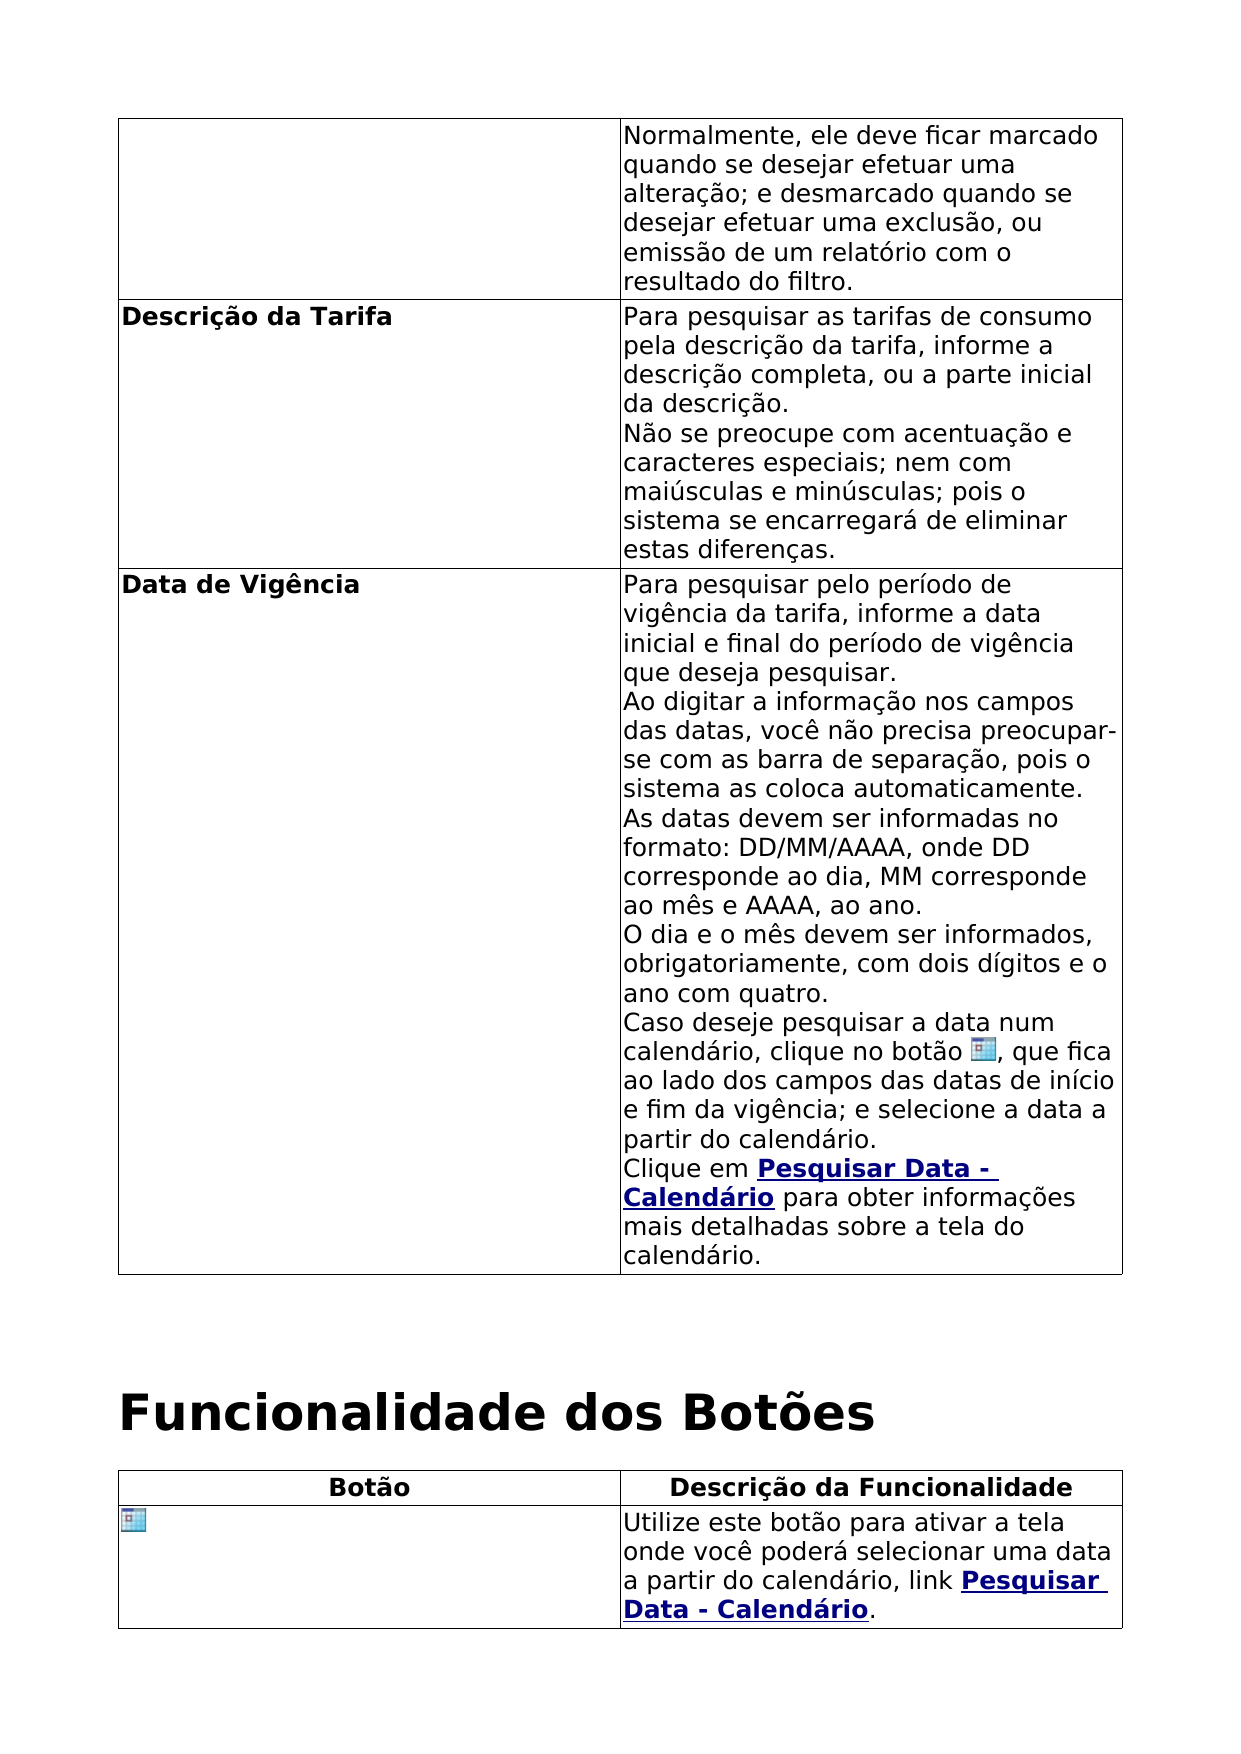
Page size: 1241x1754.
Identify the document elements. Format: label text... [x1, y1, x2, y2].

table_header Descrição da Funcionalidade [621, 1471, 1122, 1505]
table_header Botão [119, 1471, 620, 1505]
picture [121, 1508, 147, 1532]
subtitle Funcionalidade dos Botões [118, 1384, 1122, 1443]
table_cell Normalmente, ele deve ficar marcado quando se desejar efetuar uma alteração; e desmarcado quando se desejar efetuar uma exclusão, ou emissão de um relatório com o resultado do filtro. [621, 119, 1122, 299]
table_cell Data de Vigência [119, 569, 620, 1274]
table_cell Para pesquisar pelo período de vigência da tarifa, informe a data inicial e final do período de vigência que deseja pesquisar. Ao digitar a informação nos campos das datas, você não precisa preocupar-se com as barra de separação, pois o sistema as coloca automaticamente. As datas devem ser informadas no formato: DD/MM/AAAA, onde DD corresponde ao dia, MM corresponde ao mês e AAAA, ao ano. O dia e o mês devem ser informados, obrigatoriamente, com dois dígitos e o ano com quatro. Caso deseje pesquisar a data num calendário, clique no botão , que fica ao lado dos campos das datas de início e fim da vigência; e selecione a data a partir do calendário. Clique em Pesquisar Data - Calendário para obter informações mais detalhadas sobre a tela do calendário. [621, 569, 1122, 1274]
table_cell [119, 1506, 620, 1628]
table_cell Descrição da Tarifa [119, 300, 620, 567]
table_cell Utilize este botão para ativar a tela onde você poderá selecionar uma data a partir do calendário, link Pesquisar Data - Calendário. [621, 1506, 1122, 1628]
picture [971, 1037, 997, 1061]
table_cell Para pesquisar as tarifas de consumo pela descrição da tarifa, informe a descrição completa, ou a parte inicial da descrição. Não se preocupe com acentuação e caracteres especiais; nem com maiúsculas e minúsculas; pois o sistema se encarregará de eliminar estas diferenças. [621, 300, 1122, 567]
table_cell [119, 119, 620, 299]
